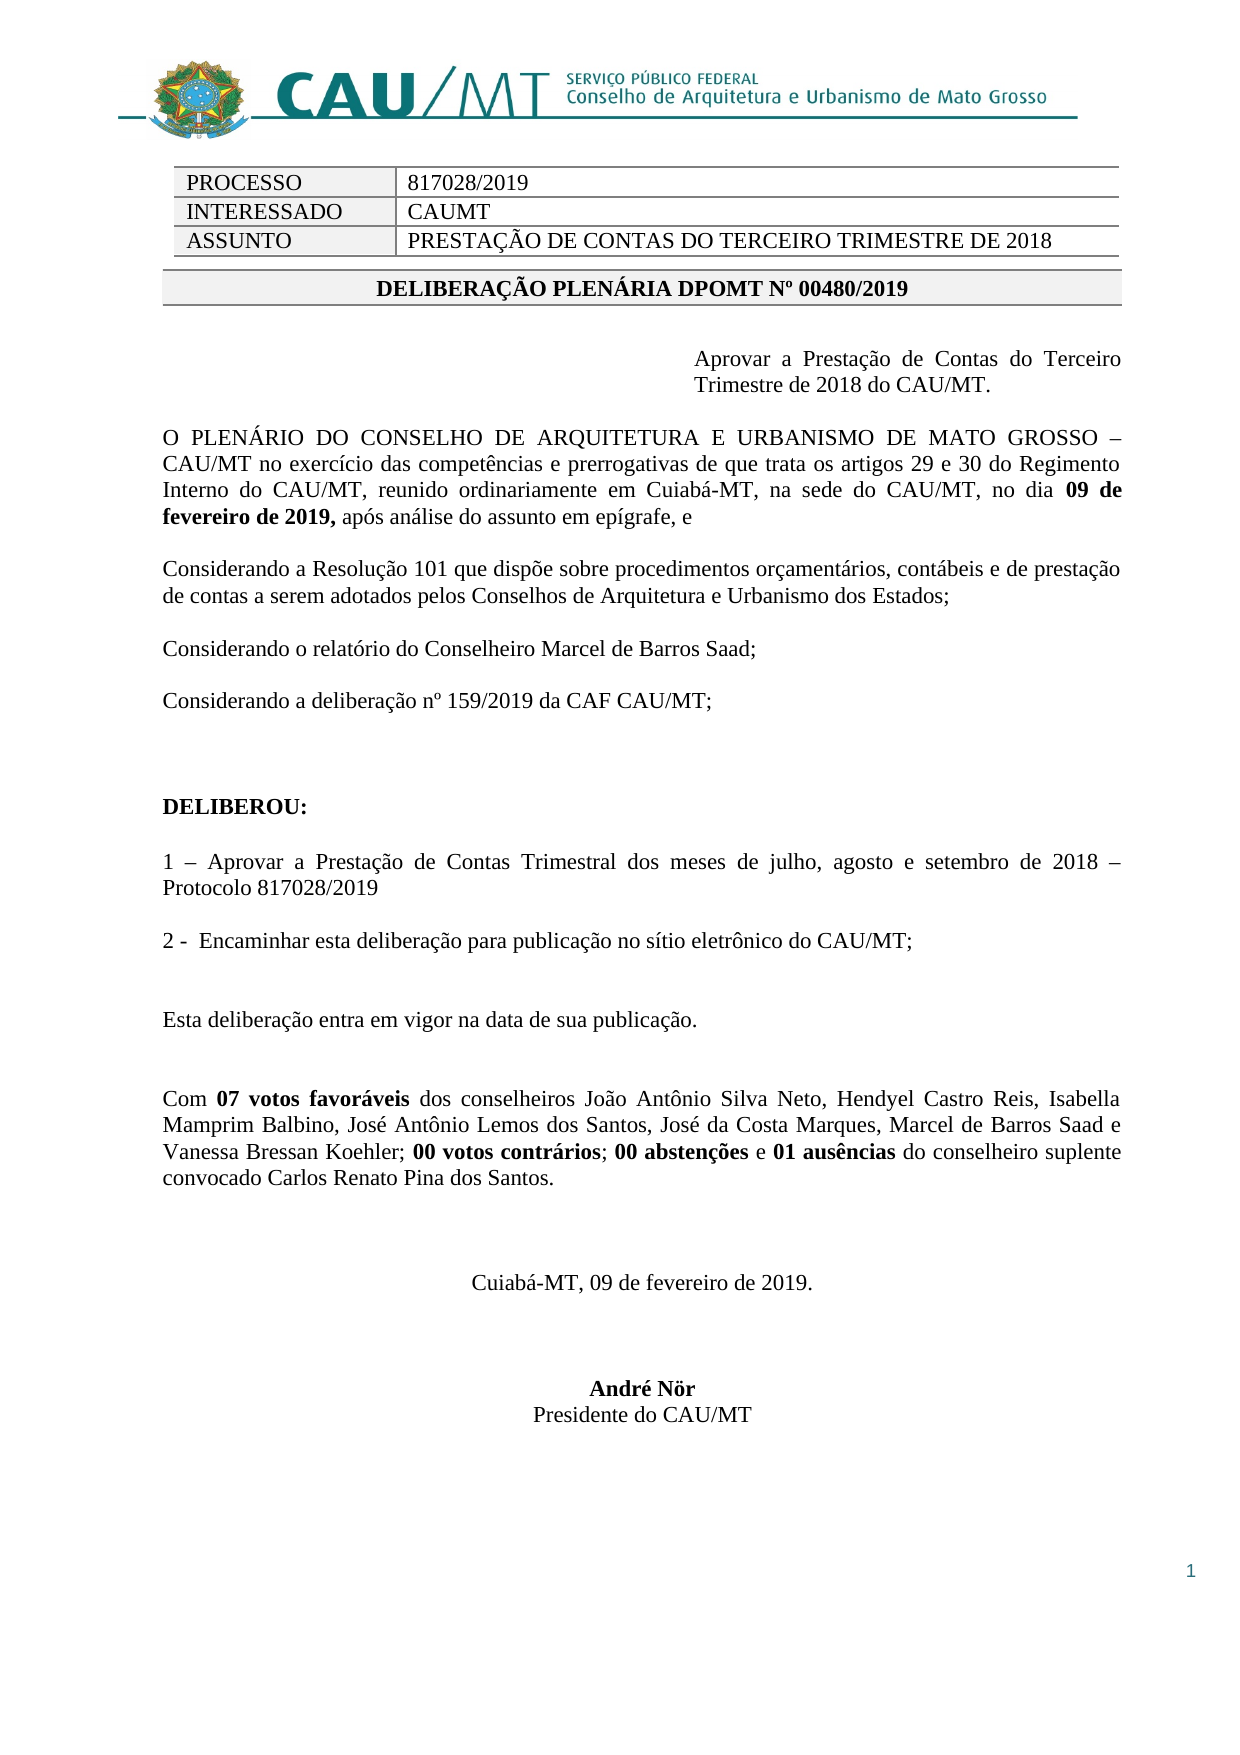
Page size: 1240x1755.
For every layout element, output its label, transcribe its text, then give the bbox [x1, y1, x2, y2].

text Considerando o relatório do Conselheiro Marcel de Barros Saad; [162, 634, 1122, 661]
text Presidente do CAU/MT [162, 1401, 1122, 1428]
text DELIBERAÇÃO PLENÁRIA DPOMT Nº 00480/2019 [162, 270, 1122, 306]
table_header 817028/2019 [397, 168, 1119, 196]
table_cell CAUMT [397, 198, 1119, 225]
text Cuiabá-MT, 09 de fevereiro de 2019. [162, 1269, 1122, 1296]
text 1 – Aprovar a Prestação de Contas Trimestral dos meses de julho, agosto e setembro de 2018 – Protocolo 817028/2019 [162, 848, 1122, 901]
text Considerando a Resolução 101 que dispõe sobre procedimentos orçamentários, contábeis e de prestação de contas a serem adotados pelos Conselhos de Arquitetura e Urbanismo dos Estados; [162, 556, 1122, 608]
text Esta deliberação entra em vigor na data de sua publicação. [162, 1006, 1122, 1032]
text André Nör [162, 1375, 1122, 1401]
table_cell ASSUNTO [174, 227, 395, 254]
text Considerando a deliberação nº 159/2019 da CAF CAU/MT; [162, 687, 1122, 714]
table_cell PRESTAÇÃO DE CONTAS DO TERCEIRO TRIMESTRE DE 2018 [397, 227, 1119, 254]
text Aprovar a Prestação de Contas do Terceiro Trimestre de 2018 do CAU/MT. [694, 345, 1122, 397]
text Com 07 votos favoráveis dos conselheiros João Antônio Silva Neto, Hendyel Castro Reis, Isabella Mamprim Balbino, José Antônio Lemos dos Santos, José da Costa Marques, Marcel de Barros Saad e Vanessa Bressan Koehler; 00 votos contrários; 00 abstenções e 01 ausências do conselheiro suplente convocado Carlos Renato Pina dos Santos. [162, 1085, 1122, 1190]
text 2 - Encaminhar esta deliberação para publicação no sítio eletrônico do CAU/MT; [162, 927, 1122, 953]
table_cell INTERESSADO [174, 198, 395, 225]
text O PLENÁRIO DO CONSELHO DE ARQUITETURA E URBANISMO DE MATO GROSSO – CAU/MT no exercício das competências e prerrogativas de que trata os artigos 29 e 30 do Regimento Interno do CAU/MT, reunido ordinariamente em Cuiabá-MT, na sede do CAU/MT, no dia 09 de fevereiro de 2019, após análise do assunto em epígrafe, e [162, 424, 1122, 529]
text DELIBEROU: [162, 793, 1122, 819]
table_header PROCESSO [174, 168, 395, 196]
